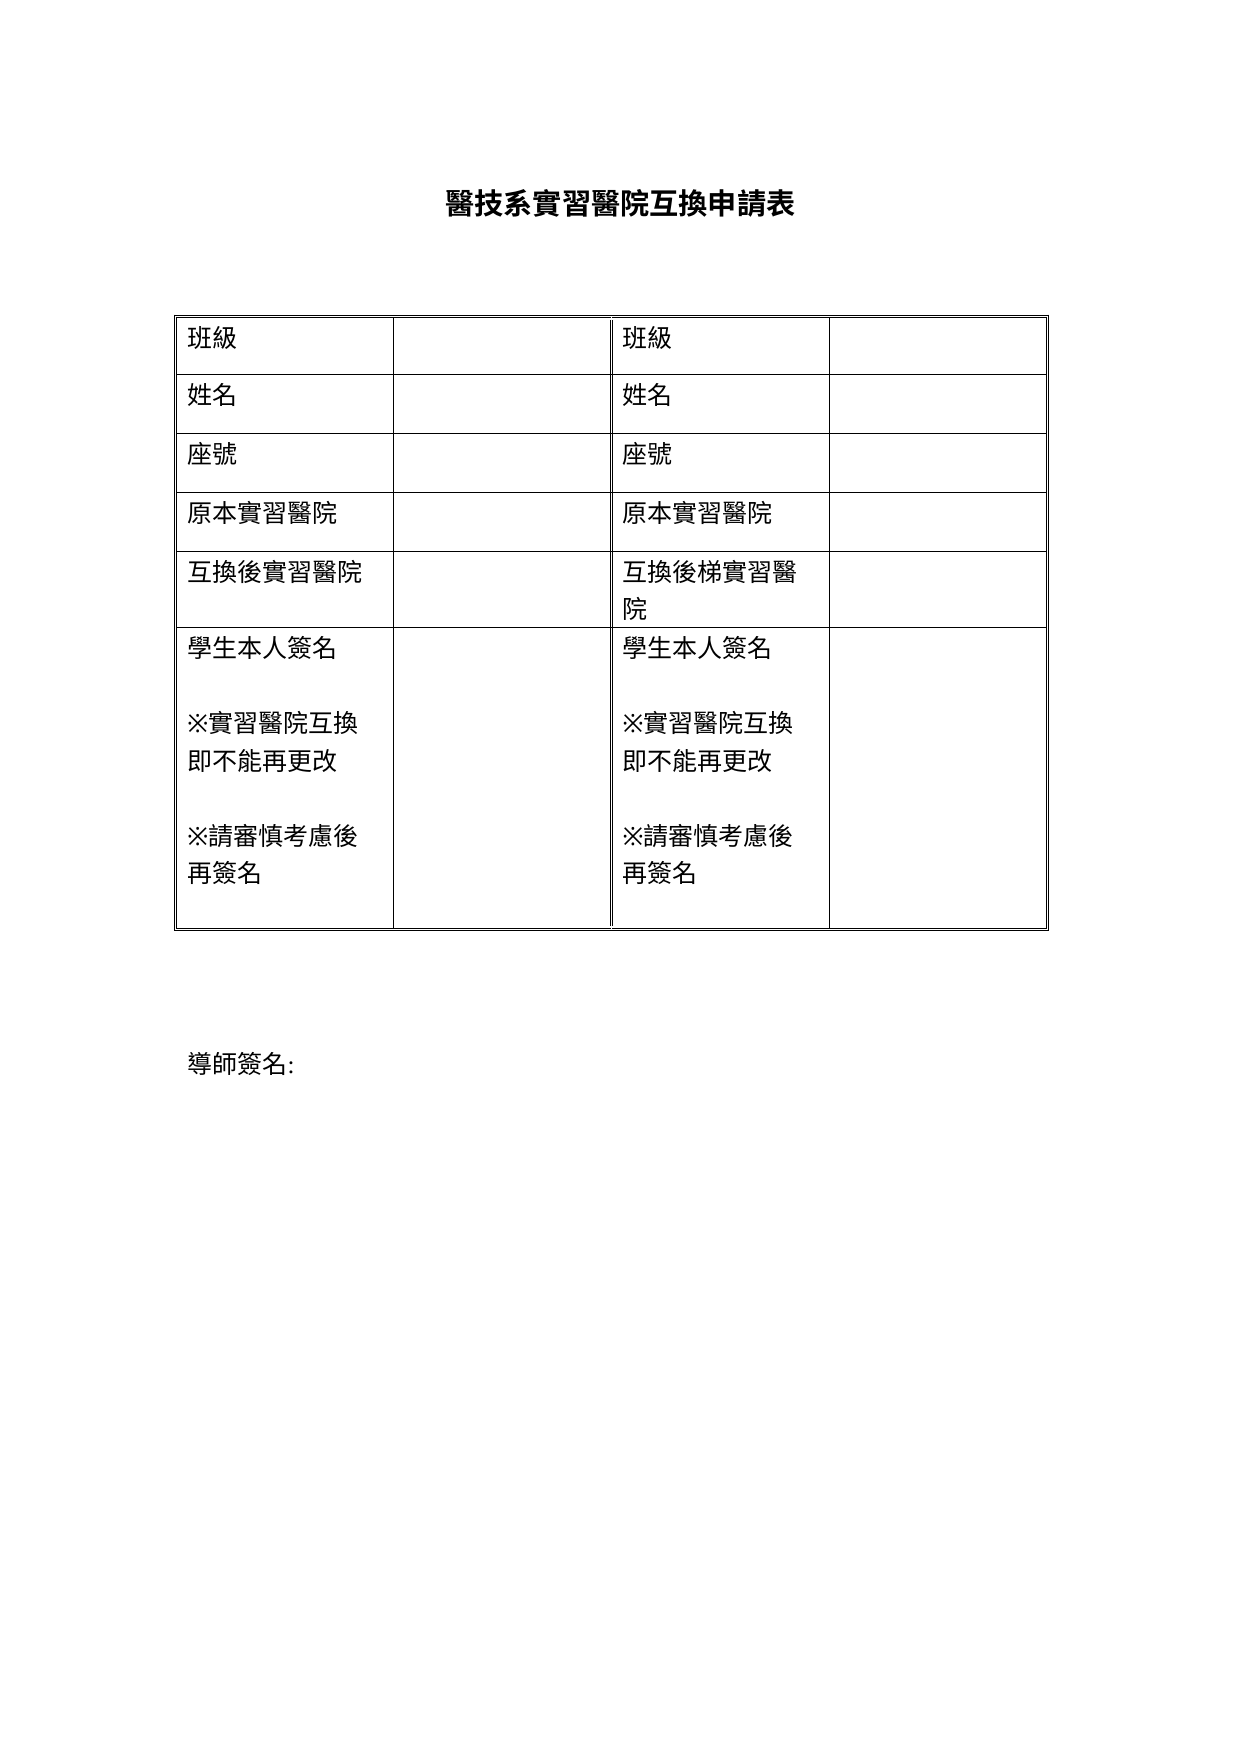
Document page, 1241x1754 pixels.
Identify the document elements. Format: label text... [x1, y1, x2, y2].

table_cell [394, 552, 610, 627]
table_cell 原本實習醫院 [177, 493, 393, 551]
table_cell [830, 493, 1046, 551]
table_cell [394, 434, 610, 492]
table_header 班級 [611, 318, 829, 373]
table_cell [394, 493, 610, 551]
text 導師簽名: [187, 1043, 1053, 1081]
table_cell 座號 [613, 434, 829, 492]
table_cell [394, 375, 610, 433]
table_cell 姓名 [177, 375, 393, 433]
table_cell [394, 628, 611, 928]
table_cell 原本實習醫院 [613, 493, 829, 551]
table_cell 座號 [177, 434, 393, 492]
table_cell [830, 552, 1046, 627]
table_cell [830, 434, 1046, 492]
table_cell [830, 628, 1046, 928]
table_header [830, 318, 1046, 373]
text 醫技系實習醫院互換申請表 [187, 164, 1053, 239]
table_cell 互換後實習醫院 [177, 552, 393, 627]
table_cell 學生本人簽名 ※實習醫院互換即不能再更改 ※請審慎考慮後再簽名 [177, 628, 393, 928]
table_cell 互換後梯實習醫院 [613, 552, 829, 627]
table_cell 姓名 [613, 375, 829, 433]
table_cell [830, 375, 1046, 433]
table_header 班級 [177, 318, 393, 373]
table_cell 學生本人簽名 ※實習醫院互換即不能再更改 ※請審慎考慮後再簽名 [611, 628, 829, 928]
table_header [394, 318, 611, 373]
